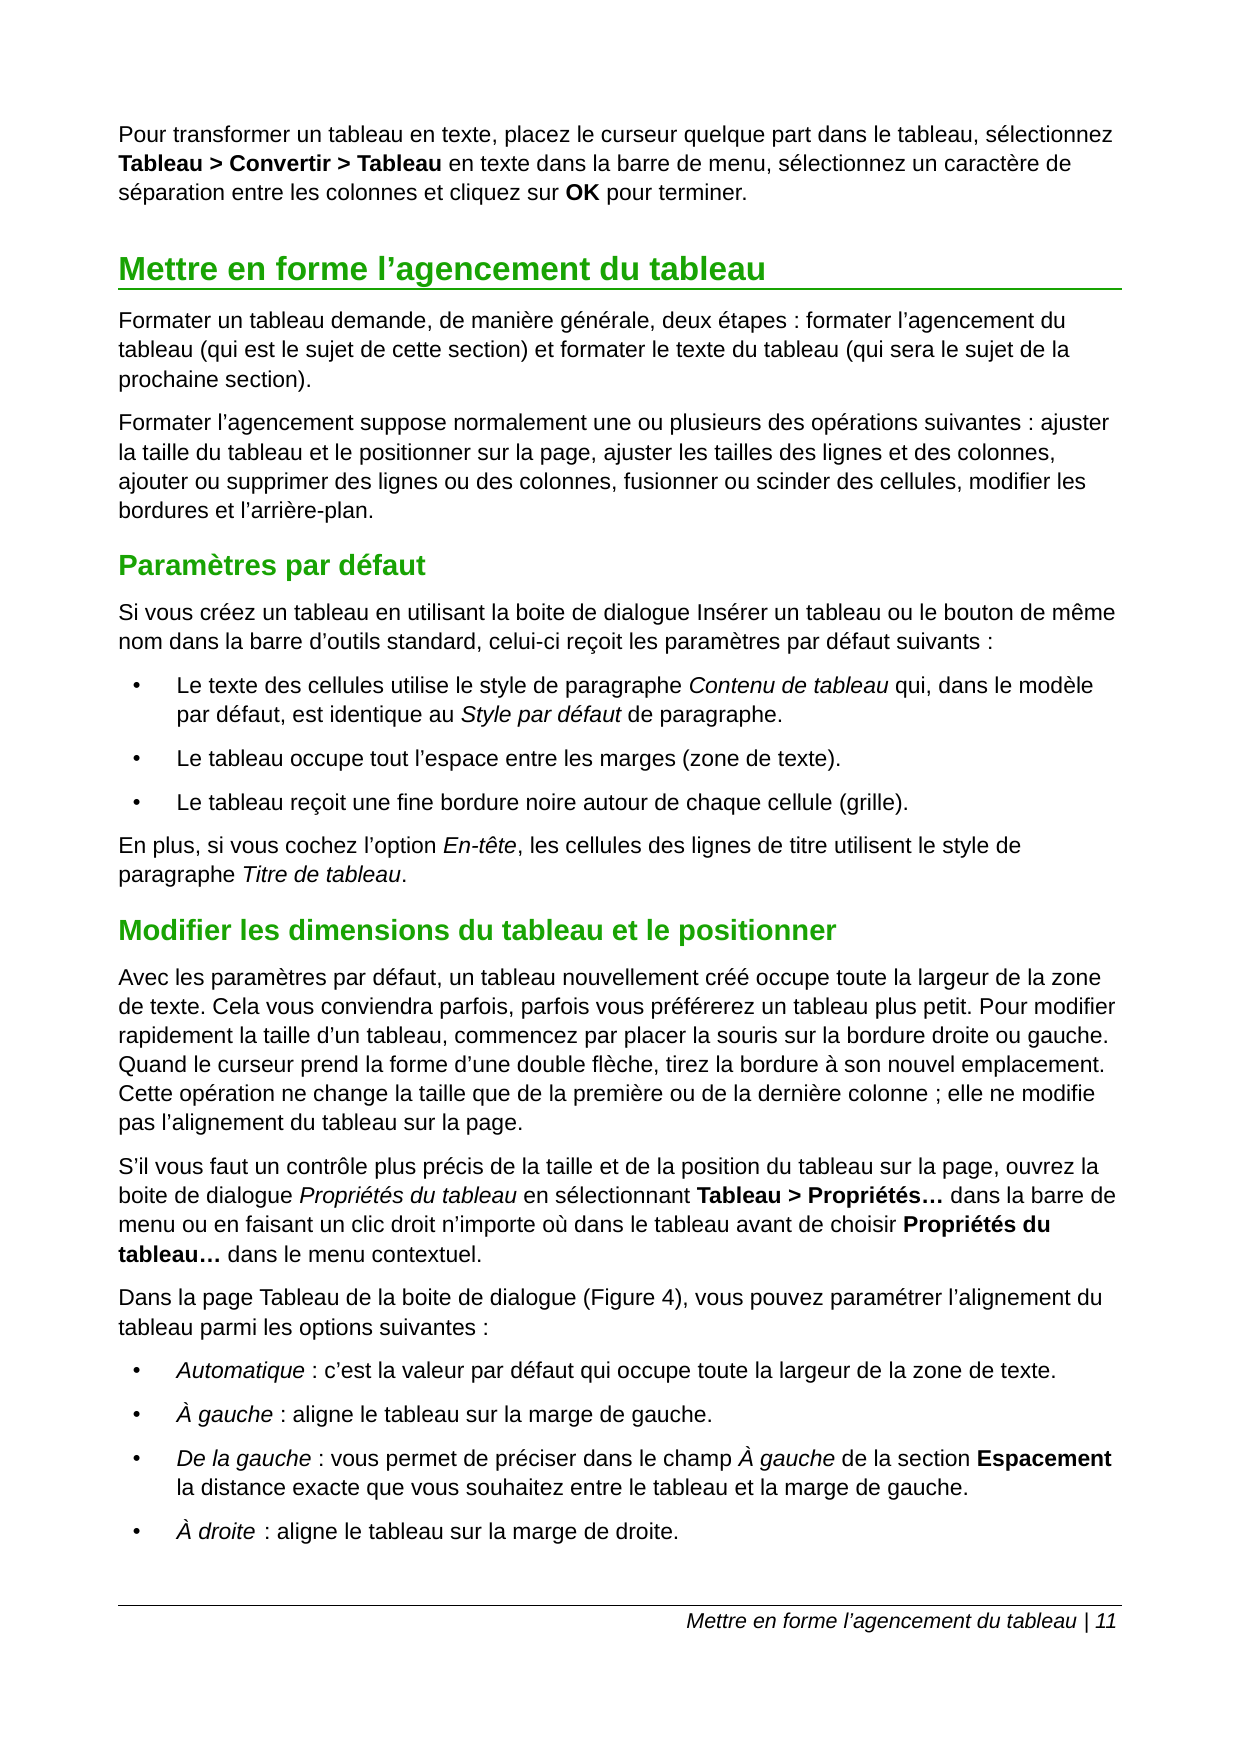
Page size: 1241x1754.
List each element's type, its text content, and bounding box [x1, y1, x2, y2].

text Si vous créez un tableau en utilisant la boite de dialogue Insérer un tableau ou le bouton de même nom dans la barre d’outils standard, celui-ci reçoit les paramètres par défaut suivants : [118, 596, 1122, 654]
list Le tableau reçoit une fine bordure noire autour de chaque cellule (grille). [133, 786, 1122, 815]
list À gauche : aligne le tableau sur la marge de gauche. [133, 1398, 1122, 1427]
list À droite : aligne le tableau sur la marge de droite. [133, 1515, 1122, 1544]
list Automatique : c’est la valeur par défaut qui occupe toute la largeur de la zone de texte. [133, 1354, 1122, 1384]
text Dans la page Tableau de la boite de dialogue (Figure 4), vous pouvez paramétrer l’alignement du tableau parmi les options suivantes : [118, 1282, 1122, 1340]
text S’il vous faut un contrôle plus précis de la taille et de la position du tableau sur la page, ouvrez la boite de dialogue Propriétés du tableau en sélectionnant Tableau > Propriétés… dans la barre de menu ou en faisant un clic droit n’importe où dans le tableau avant de choisir Propriétés du tableau… dans le menu contextuel. [118, 1150, 1122, 1267]
list Le texte des cellules utilise le style de paragraphe Contenu de tableau qui, dans le modèle par défaut, est identique au Style par défaut de paragraphe. [133, 669, 1122, 727]
list De la gauche : vous permet de préciser dans le champ À gauche de la section Espacement la distance exacte que vous souhaitez entre le tableau et la marge de gauche. [133, 1442, 1122, 1500]
text Avec les paramètres par défaut, un tableau nouvellement créé occupe toute la largeur de la zone de texte. Cela vous conviendra parfois, parfois vous préférerez un tableau plus petit. Pour modifier rapidement la taille d’un tableau, commencez par placer la souris sur la bordure droite ou gauche. Quand le curseur prend la forme d’une double flèche, tirez la bordure à son nouvel emplacement. Cette opération ne change la taille que de la première ou de la dernière colonne ; elle ne modifie pas l’alignement du tableau sur la page. [118, 961, 1122, 1136]
subtitle Mettre en forme l’agencement du tableau [118, 249, 1122, 288]
text Pour transformer un tableau en texte, placez le curseur quelque part dans le tableau, sélectionnez Tableau > Convertir > Tableau en texte dans la barre de menu, sélectionnez un caractère de séparation entre les colonnes et cliquez sur OK pour terminer. [118, 118, 1122, 206]
text Formater l’agencement suppose normalement une ou plusieurs des opérations suivantes : ajuster la taille du tableau et le positionner sur la page, ajuster les tailles des lignes et des colonnes, ajouter ou supprimer des lignes ou des colonnes, fusionner ou scinder des cellules, modifier les bordures et l’arrière-plan. [118, 407, 1122, 523]
text En plus, si vous cochez l’option En-tête, les cellules des lignes de titre utilisent le style de paragraphe Titre de tableau. [118, 829, 1122, 888]
text Formater un tableau demande, de manière générale, deux étapes : formater l’agencement du tableau (qui est le sujet de cette section) et formater le texte du tableau (qui sera le sujet de la prochaine section). [118, 304, 1122, 392]
subtitle Modifier les dimensions du tableau et le positionner [118, 917, 1122, 946]
list Le tableau occupe tout l’espace entre les marges (zone de texte). [133, 742, 1122, 771]
subtitle Paramètres par défaut [118, 552, 1122, 582]
